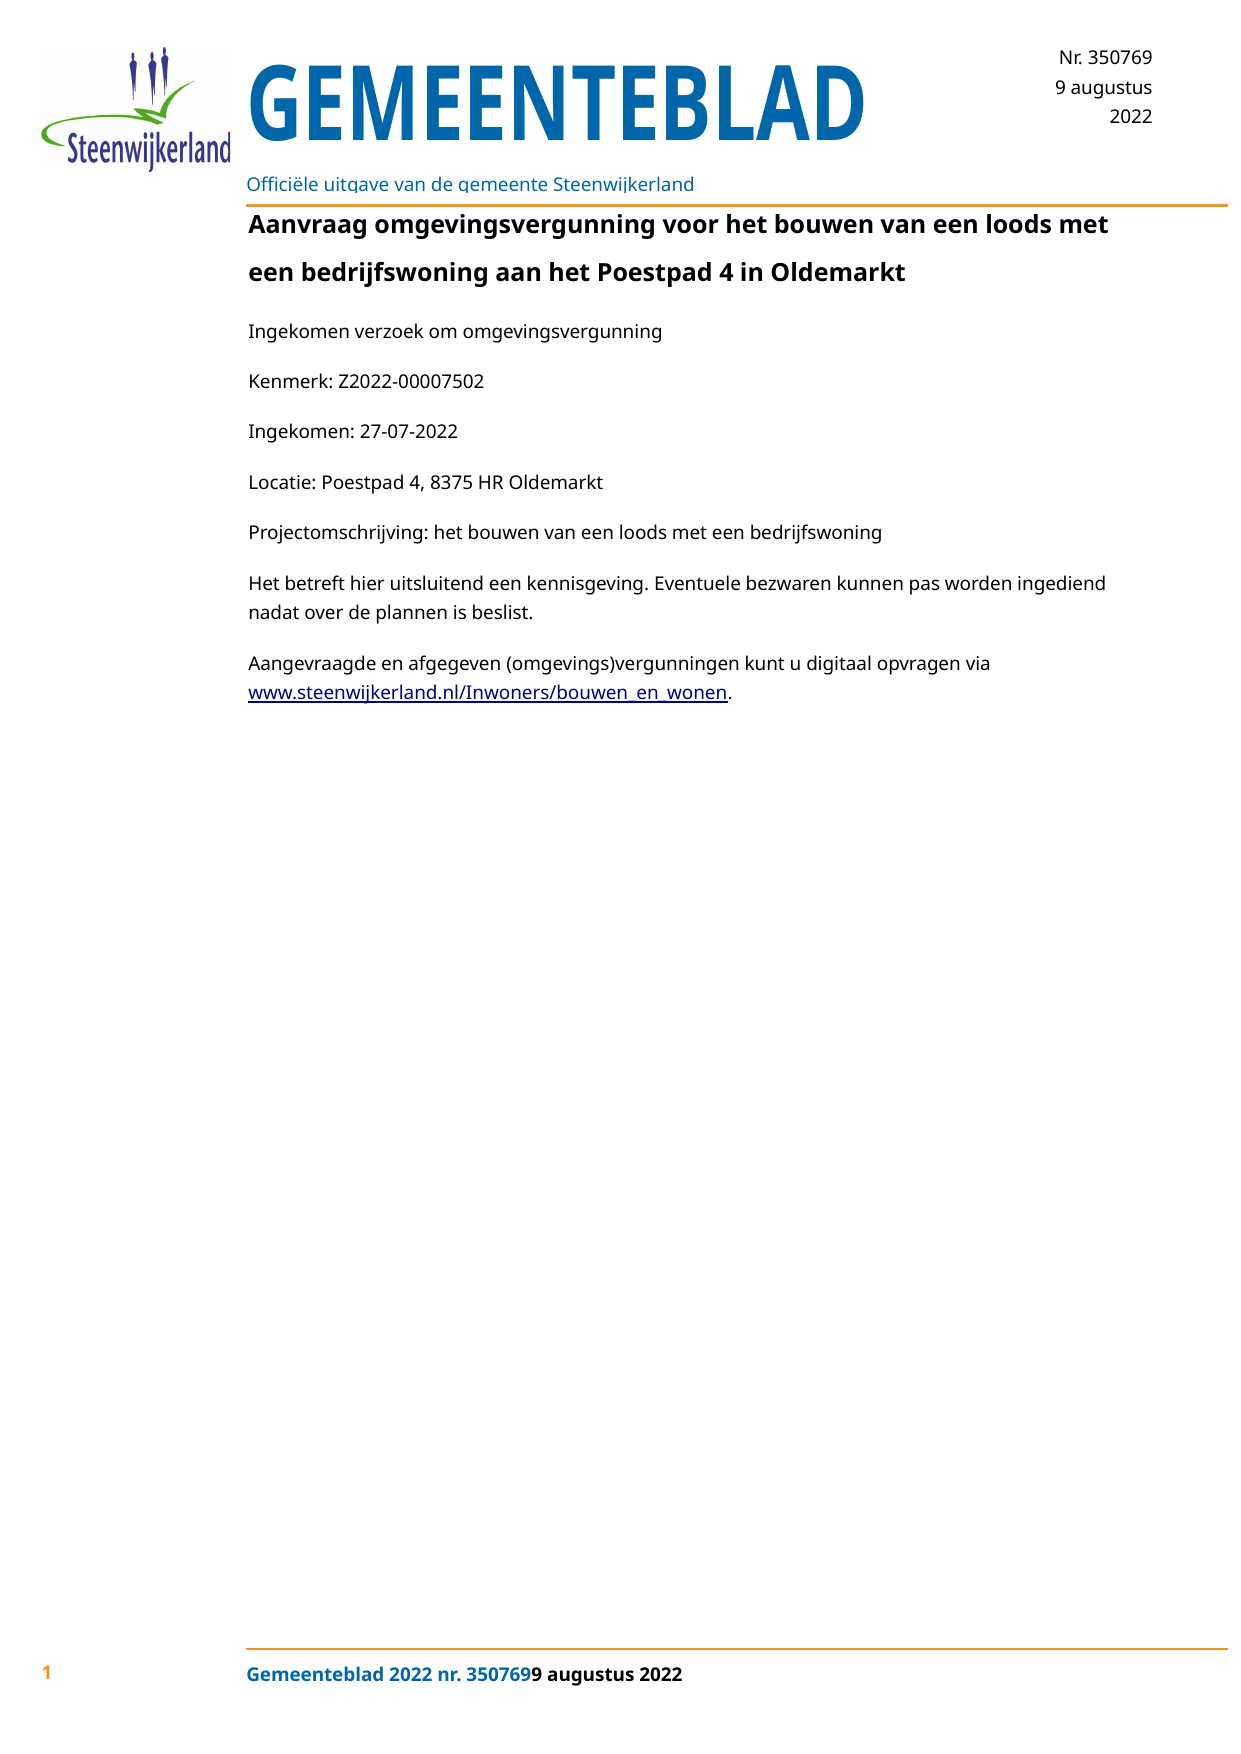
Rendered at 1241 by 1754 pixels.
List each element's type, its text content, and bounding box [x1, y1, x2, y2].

text Het betreft hier uitsluitend een kennisgeving. Eventuele bezwaren kunnen pas worden ingediend nadat over de plannen is beslist. [248, 570, 1152, 625]
text Kenmerk: Z2022-00007502 [248, 368, 1152, 394]
text Projectomschrijving: het bouwen van een loods met een bedrijfswoning [248, 519, 1152, 545]
text Aangevraagde en afgegeven (omgevings)vergunningen kunt u digitaal opvragen via www.steenwijkerland.nl/Inwoners/bouwen_en_wonen. [248, 650, 1152, 705]
picture [41, 47, 231, 172]
text Locatie: Poestpad 4, 8375 HR Oldemarkt [248, 469, 1152, 495]
text Aanvraag omgevingsvergunning voor het bouwen van een loods met een bedrijfswoning aan het Poestpad 4 in Oldemarkt [248, 207, 1152, 288]
text Ingekomen verzoek om omgevingsvergunning [248, 318, 1152, 344]
text Ingekomen: 27-07-2022 [248, 419, 1152, 444]
